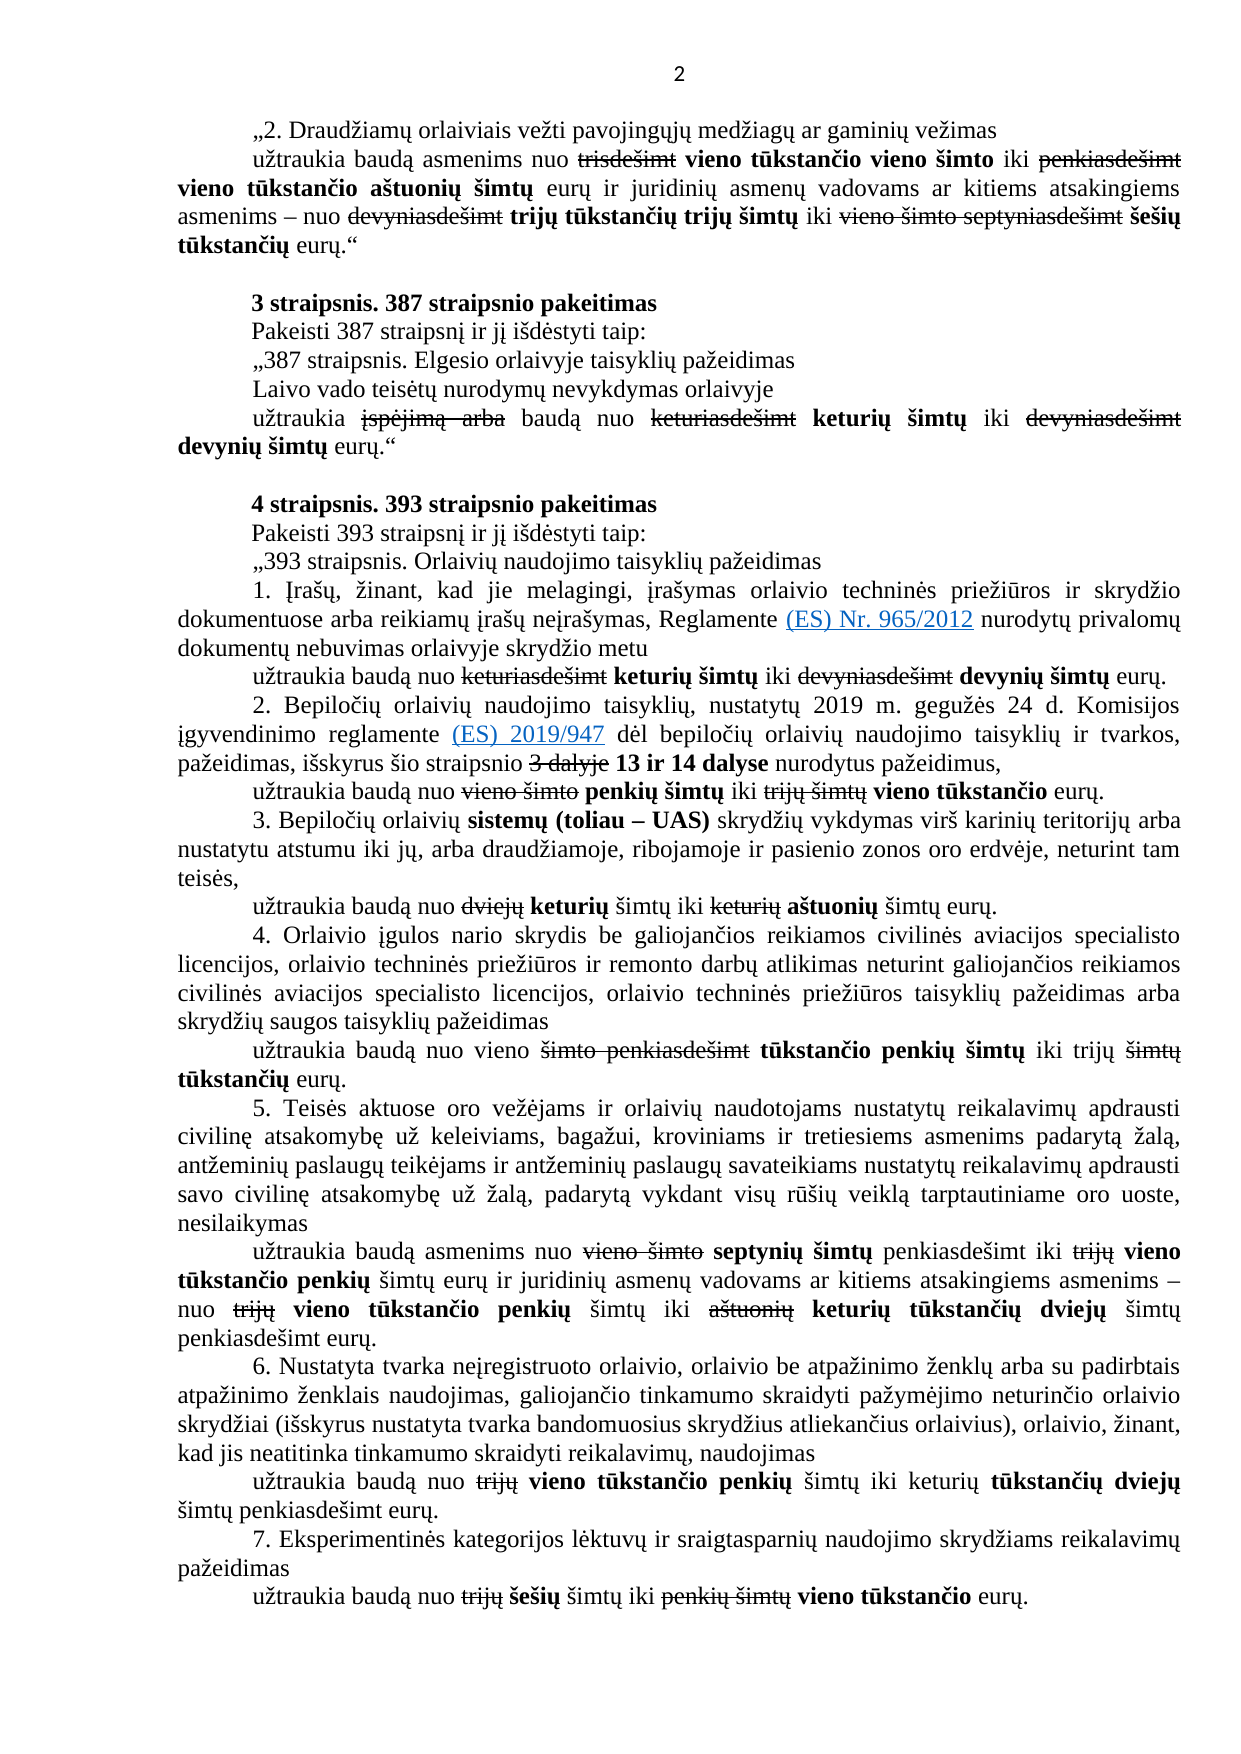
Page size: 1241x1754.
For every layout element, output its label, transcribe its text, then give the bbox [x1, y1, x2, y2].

text užtraukia baudą nuo vieno šimto penkiasdešimt tūkstančio penkių šimtų iki trijų šimtų tūkstančių eurų. [177, 1035, 1181, 1093]
text 3 straipsnis. 387 straipsnio pakeitimas [177, 288, 1181, 316]
text 5. Teisės aktuose oro vežėjams ir orlaivių naudotojams nustatytų reikalavimų apdrausti civilinę atsakomybę už keleiviams, bagažui, kroviniams ir tretiesiems asmenims padarytą žalą, antžeminių paslaugų teikėjams ir antžeminių paslaugų savateikiams nustatytų reikalavimų apdrausti savo civilinę atsakomybę už žalą, padarytą vykdant visų rūšių veiklą tarptautiniame oro uoste, nesilaikymas [177, 1093, 1181, 1236]
text 2. Bepiločių orlaivių naudojimo taisyklių, nustatytų 2019 m. gegužės 24 d. Komisijos įgyvendinimo reglamente (ES) 2019/947 dėl bepiločių orlaivių naudojimo taisyklių ir tvarkos, pažeidimas, išskyrus šio straipsnio 3 dalyje 13 ir 14 dalyse nurodytus pažeidimus, [177, 690, 1181, 776]
text Pakeisti 387 straipsnį ir jį išdėstyti taip: [177, 316, 1181, 345]
text 7. Eksperimentinės kategorijos lėktuvų ir sraigtasparnių naudojimo skrydžiams reikalavimų pažeidimas [177, 1524, 1181, 1581]
text 6. Nustatyta tvarka neįregistruoto orlaivio, orlaivio be atpažinimo ženklų arba su padirbtais atpažinimo ženklais naudojimas, galiojančio tinkamumo skraidyti pažymėjimo neturinčio orlaivio skrydžiai (išskyrus nustatyta tvarka bandomuosius skrydžius atliekančius orlaivius), orlaivio, žinant, kad jis neatitinka tinkamumo skraidyti reikalavimų, naudojimas [177, 1351, 1181, 1466]
text 1. Įrašų, žinant, kad jie melagingi, įrašymas orlaivio techninės priežiūros ir skrydžio dokumentuose arba reikiamų įrašų neįrašymas, Reglamente (ES) Nr. 965/2012 nurodytų privalomų dokumentų nebuvimas orlaivyje skrydžio metu [177, 575, 1181, 661]
text užtraukia baudą nuo trijų vieno tūkstančio penkių šimtų iki keturių tūkstančių dviejų šimtų penkiasdešimt eurų. [177, 1466, 1181, 1524]
text 4. Orlaivio įgulos nario skrydis be galiojančios reikiamos civilinės aviacijos specialisto licencijos, orlaivio techninės priežiūros ir remonto darbų atlikimas neturint galiojančios reikiamos civilinės aviacijos specialisto licencijos, orlaivio techninės priežiūros taisyklių pažeidimas arba skrydžių saugos taisyklių pažeidimas [177, 920, 1181, 1035]
text „2. Draudžiamų orlaiviais vežti pavojingųjų medžiagų ar gaminių vežimas [177, 115, 1181, 144]
text 4 straipsnis. 393 straipsnio pakeitimas [177, 489, 1181, 518]
text Pakeisti 393 straipsnį ir jį išdėstyti taip: [177, 518, 1181, 546]
text užtraukia įspėjimą arba baudą nuo keturiasdešimt keturių šimtų iki devyniasdešimt devynių šimtų eurų.“ [177, 403, 1181, 460]
text Laivo vado teisėtų nurodymų nevykdymas orlaivyje [177, 374, 1181, 403]
text „393 straipsnis. Orlaivių naudojimo taisyklių pažeidimas [177, 546, 1181, 575]
text užtraukia baudą nuo vieno šimto penkių šimtų iki trijų šimtų vieno tūkstančio eurų. [177, 776, 1181, 805]
text 3. Bepiločių orlaivių sistemų (toliau – UAS) skrydžių vykdymas virš karinių teritorijų arba nustatytu atstumu iki jų, arba draudžiamoje, ribojamoje ir pasienio zonos oro erdvėje, neturint tam teisės, [177, 805, 1181, 891]
text užtraukia baudą asmenims nuo trisdešimt vieno tūkstančio vieno šimto iki penkiasdešimt vieno tūkstančio aštuonių šimtų eurų ir juridinių asmenų vadovams ar kitiems atsakingiems asmenims – nuo devyniasdešimt trijų tūkstančių trijų šimtų iki vieno šimto septyniasdešimt šešių tūkstančių eurų.“ [177, 144, 1181, 259]
text užtraukia baudą nuo keturiasdešimt keturių šimtų iki devyniasdešimt devynių šimtų eurų. [177, 661, 1181, 690]
text „387 straipsnis. Elgesio orlaivyje taisyklių pažeidimas [177, 345, 1181, 374]
text užtraukia baudą nuo trijų šešių šimtų iki penkių šimtų vieno tūkstančio eurų. [177, 1581, 1181, 1610]
text užtraukia baudą asmenims nuo vieno šimto septynių šimtų penkiasdešimt iki trijų vieno tūkstančio penkių šimtų eurų ir juridinių asmenų vadovams ar kitiems atsakingiems asmenims – nuo trijų vieno tūkstančio penkių šimtų iki aštuonių keturių tūkstančių dviejų šimtų penkiasdešimt eurų. [177, 1236, 1181, 1351]
text užtraukia baudą nuo dviejų keturių šimtų iki keturių aštuonių šimtų eurų. [177, 891, 1181, 920]
